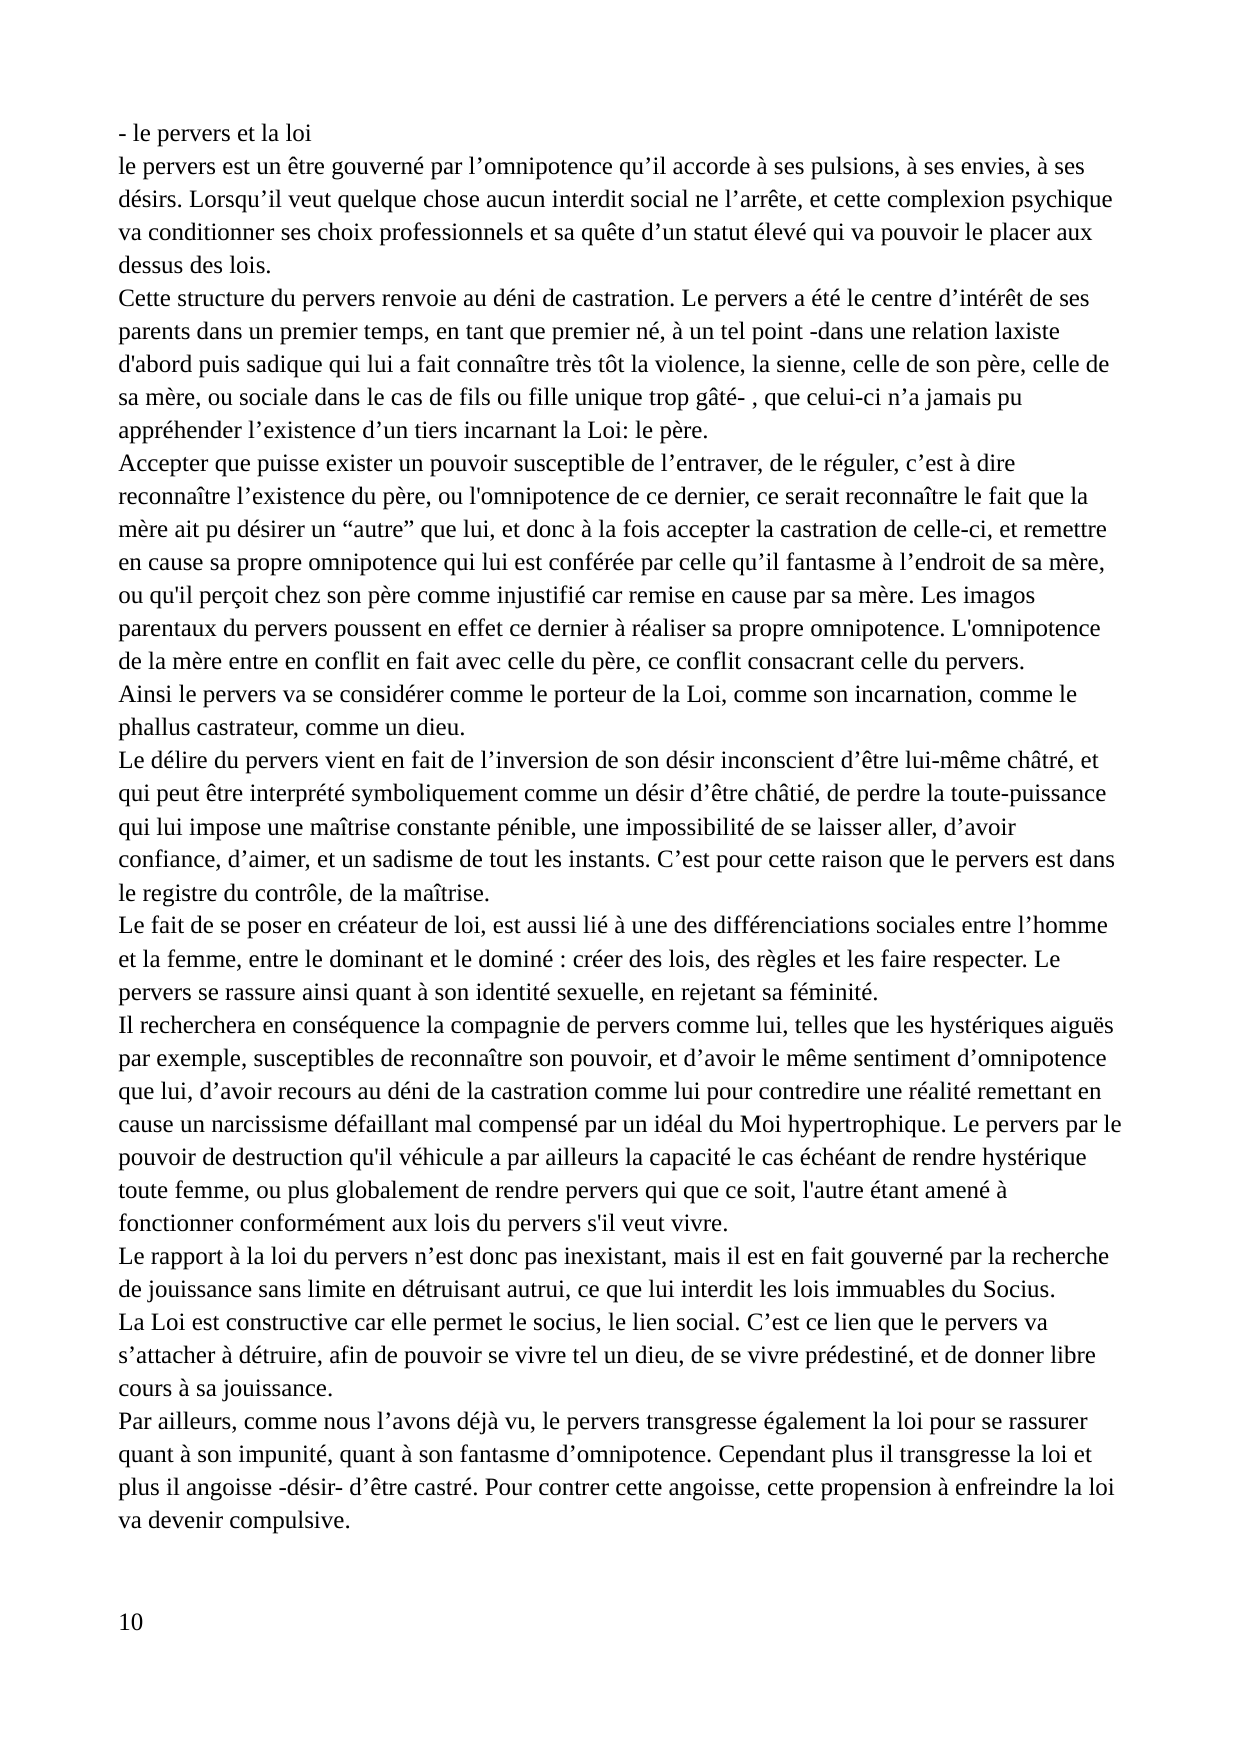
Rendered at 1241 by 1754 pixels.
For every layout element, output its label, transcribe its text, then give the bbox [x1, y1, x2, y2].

text - le pervers et la loi le pervers est un être gouverné par l’omnipotence qu’il accorde à ses pulsions, à ses envies, à ses désirs. Lorsqu’il veut quelque chose aucun interdit social ne l’arrête, et cette complexion psychique va conditionner ses choix professionnels et sa quête d’un statut élevé qui va pouvoir le placer aux dessus des lois. Cette structure du pervers renvoie au déni de castration. Le pervers a été le centre d’intérêt de ses parents dans un premier temps, en tant que premier né, à un tel point -dans une relation laxiste d'abord puis sadique qui lui a fait connaître très tôt la violence, la sienne, celle de son père, celle de sa mère, ou sociale dans le cas de fils ou fille unique trop gâté- , que celui-ci n’a jamais pu appréhender l’existence d’un tiers incarnant la Loi: le père. Accepter que puisse exister un pouvoir susceptible de l’entraver, de le réguler, c’est à dire reconnaître l’existence du père, ou l'omnipotence de ce dernier, ce serait reconnaître le fait que la mère ait pu désirer un “autre” que lui, et donc à la fois accepter la castration de celle-ci, et remettre en cause sa propre omnipotence qui lui est conférée par celle qu’il fantasme à l’endroit de sa mère, ou qu'il perçoit chez son père comme injustifié car remise en cause par sa mère. Les imagos parentaux du pervers poussent en effet ce dernier à réaliser sa propre omnipotence. L'omnipotence de la mère entre en conflit en fait avec celle du père, ce conflit consacrant celle du pervers. Ainsi le pervers va se considérer comme le porteur de la Loi, comme son incarnation, comme le phallus castrateur, comme un dieu. Le délire du pervers vient en fait de l’inversion de son désir inconscient d’être lui-même châtré, et qui peut être interprété symboliquement comme un désir d’être châtié, de perdre la toute-puissance qui lui impose une maîtrise constante pénible, une impossibilité de se laisser aller, d’avoir confiance, d’aimer, et un sadisme de tout les instants. C’est pour cette raison que le pervers est dans le registre du contrôle, de la maîtrise. Le fait de se poser en créateur de loi, est aussi lié à une des différenciations sociales entre l’homme et la femme, entre le dominant et le dominé : créer des lois, des règles et les faire respecter. Le pervers se rassure ainsi quant à son identité sexuelle, en rejetant sa féminité. Il recherchera en conséquence la compagnie de pervers comme lui, telles que les hystériques aiguës par exemple, susceptibles de reconnaître son pouvoir, et d’avoir le même sentiment d’omnipotence que lui, d’avoir recours au déni de la castration comme lui pour contredire une réalité remettant en cause un narcissisme défaillant mal compensé par un idéal du Moi hypertrophique. Le pervers par le pouvoir de destruction qu'il véhicule a par ailleurs la capacité le cas échéant de rendre hystérique toute femme, ou plus globalement de rendre pervers qui que ce soit, l'autre étant amené à fonctionner conformément aux lois du pervers s'il veut vivre. Le rapport à la loi du pervers n’est donc pas inexistant, mais il est en fait gouverné par la recherche de jouissance sans limite en détruisant autrui, ce que lui interdit les lois immuables du Socius. La Loi est constructive car elle permet le socius, le lien social. C’est ce lien que le pervers va s’attacher à détruire, afin de pouvoir se vivre tel un dieu, de se vivre prédestiné, et de donner libre cours à sa jouissance. Par ailleurs, comme nous l’avons déjà vu, le pervers transgresse également la loi pour se rassurer quant à son impunité, quant à son fantasme d’omnipotence. Cependant plus il transgresse la loi et plus il angoisse -désir- d’être castré. Pour contrer cette angoisse, cette propension à enfreindre la loi va devenir compulsive. [118, 118, 1122, 1534]
